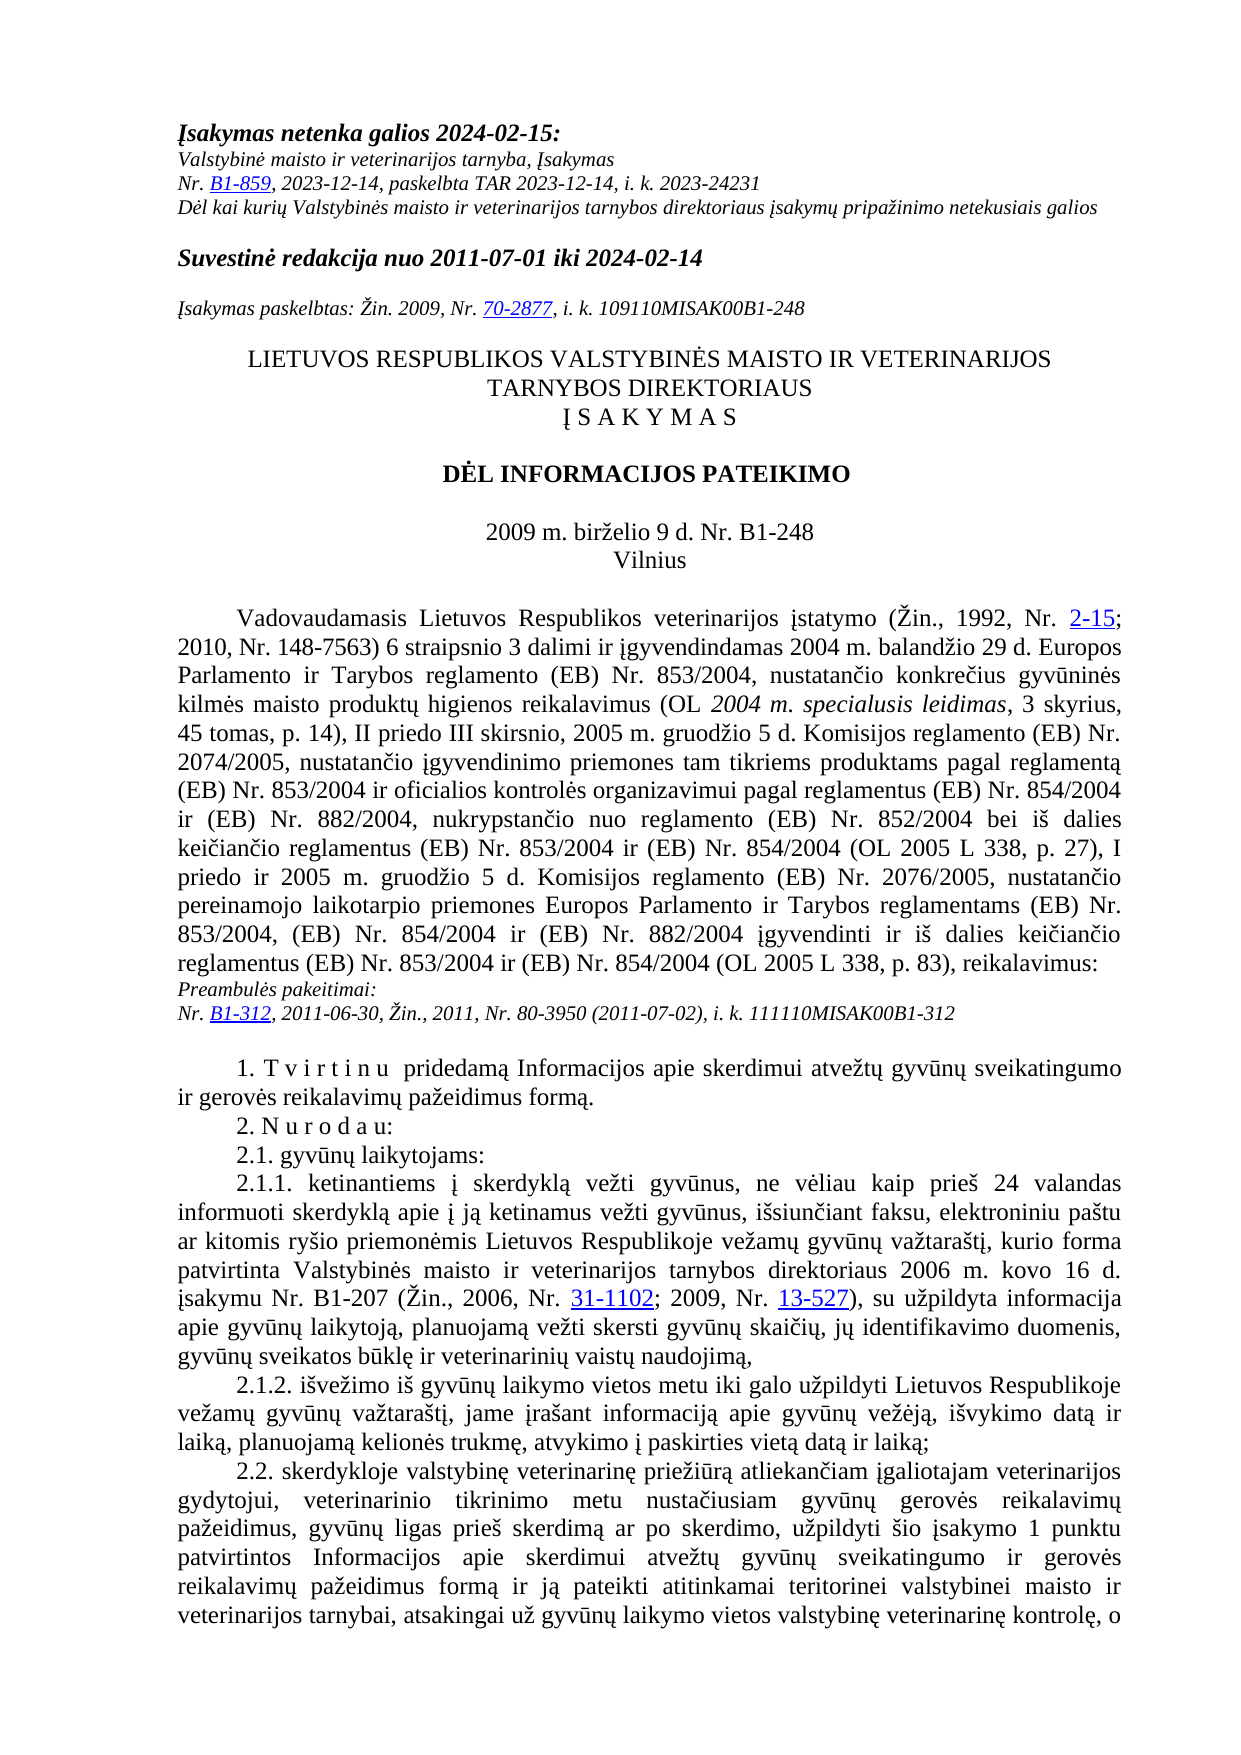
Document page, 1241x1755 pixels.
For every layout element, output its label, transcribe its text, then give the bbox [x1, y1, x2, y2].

text 2.1.1. ketinantiems į skerdyklą vežti gyvūnus, ne vėliau kaip prieš 24 valandas informuoti skerdyklą apie į ją ketinamus vežti gyvūnus, išsiunčiant faksu, elektroniniu paštu ar kitomis ryšio priemonėmis Lietuvos Respublikoje vežamų gyvūnų važtaraštį, kurio forma patvirtinta Valstybinės maisto ir veterinarijos tarnybos direktoriaus 2006 m. kovo 16 d. įsakymu Nr. B1-207 (Žin., 2006, Nr. 31-1102; 2009, Nr. 13-527), su užpildyta informacija apie gyvūnų laikytoją, planuojamą vežti skersti gyvūnų skaičių, jų identifikavimo duomenis, gyvūnų sveikatos būklę ir veterinarinių vaistų naudojimą, [177, 1168, 1122, 1370]
text Valstybinė maisto ir veterinarijos tarnyba, Įsakymas [177, 147, 1122, 171]
text Vadovaudamasis Lietuvos Respublikos veterinarijos įstatymo (Žin., 1992, Nr. 2-15; 2010, Nr. 148-7563) 6 straipsnio 3 dalimi ir įgyvendindamas 2004 m. balandžio 29 d. Europos Parlamento ir Tarybos reglamento (EB) Nr. 853/2004, nustatančio konkrečius gyvūninės kilmės maisto produktų higienos reikalavimus (OL 2004 m. specialusis leidimas, 3 skyrius, 45 tomas, p. 14), II priedo III skirsnio, 2005 m. gruodžio 5 d. Komisijos reglamento (EB) Nr. 2074/2005, nustatančio įgyvendinimo priemones tam tikriems produktams pagal reglamentą (EB) Nr. 853/2004 ir oficialios kontrolės organizavimui pagal reglamentus (EB) Nr. 854/2004 ir (EB) Nr. 882/2004, nukrypstančio nuo reglamento (EB) Nr. 852/2004 bei iš dalies keičiančio reglamentus (EB) Nr. 853/2004 ir (EB) Nr. 854/2004 (OL 2005 L 338, p. 27), I priedo ir 2005 m. gruodžio 5 d. Komisijos reglamento (EB) Nr. 2076/2005, nustatančio pereinamojo laikotarpio priemones Europos Parlamento ir Tarybos reglamentams (EB) Nr. 853/2004, (EB) Nr. 854/2004 ir (EB) Nr. 882/2004 įgyvendinti ir iš dalies keičiančio reglamentus (EB) Nr. 853/2004 ir (EB) Nr. 854/2004 (OL 2005 L 338, p. 83), reikalavimus: [177, 603, 1122, 977]
text Suvestinė redakcija nuo 2011-07-01 iki 2024-02-14 [177, 243, 1122, 272]
text Vilnius [177, 545, 1122, 574]
text 2.1. gyvūnų laikytojams: [177, 1140, 1122, 1168]
text 2.2. skerdykloje valstybinę veterinarinę priežiūrą atliekančiam įgaliotajam veterinarijos gydytojui, veterinarinio tikrinimo metu nustačiusiam gyvūnų gerovės reikalavimų pažeidimus, gyvūnų ligas prieš skerdimą ar po skerdimo, užpildyti šio įsakymo 1 punktu patvirtintos Informacijos apie skerdimui atvežtų gyvūnų sveikatingumo ir gerovės reikalavimų pažeidimus formą ir ją pateikti atitinkamai teritorinei valstybinei maisto ir veterinarijos tarnybai, atsakingai už gyvūnų laikymo vietos valstybinę veterinarinę kontrolę, o [177, 1456, 1122, 1628]
text Preambulės pakeitimai: [177, 977, 1122, 1001]
text Nr. B1-859, 2023-12-14, paskelbta TAR 2023-12-14, i. k. 2023-24231 [177, 171, 1122, 195]
text LIETUVOS RESPUBLIKOS VALSTYBINĖS MAISTO IR VETERINARIJOS TARNYBOS DIREKTORIAUS [177, 344, 1122, 402]
text ĮSAKYMAS [177, 402, 1122, 430]
text 2.1.2. išvežimo iš gyvūnų laikymo vietos metu iki galo užpildyti Lietuvos Respublikoje vežamų gyvūnų važtaraštį, jame įrašant informaciją apie gyvūnų vežėją, išvykimo datą ir laiką, planuojamą kelionės trukmę, atvykimo į paskirties vietą datą ir laiką; [177, 1370, 1122, 1456]
text Įsakymas netenka galios 2024-02-15: [177, 118, 1122, 147]
text 2. Nurodau: [177, 1111, 1122, 1140]
text DĖL INFORMACIJOS PATEIKIMO [177, 459, 1122, 488]
text 1. Tvirtinu pridedamą Informacijos apie skerdimui atvežtų gyvūnų sveikatingumo ir gerovės reikalavimų pažeidimus formą. [177, 1053, 1122, 1111]
text Dėl kai kurių Valstybinės maisto ir veterinarijos tarnybos direktoriaus įsakymų pripažinimo netekusiais galios [177, 195, 1122, 219]
text 2009 m. birželio 9 d. Nr. B1-248 [177, 517, 1122, 545]
text Įsakymas paskelbtas: Žin. 2009, Nr. 70-2877, i. k. 109110MISAK00B1-248 [177, 296, 1122, 320]
text Nr. B1-312, 2011-06-30, Žin., 2011, Nr. 80-3950 (2011-07-02), i. k. 111110MISAK00B1-312 [177, 1001, 1122, 1025]
